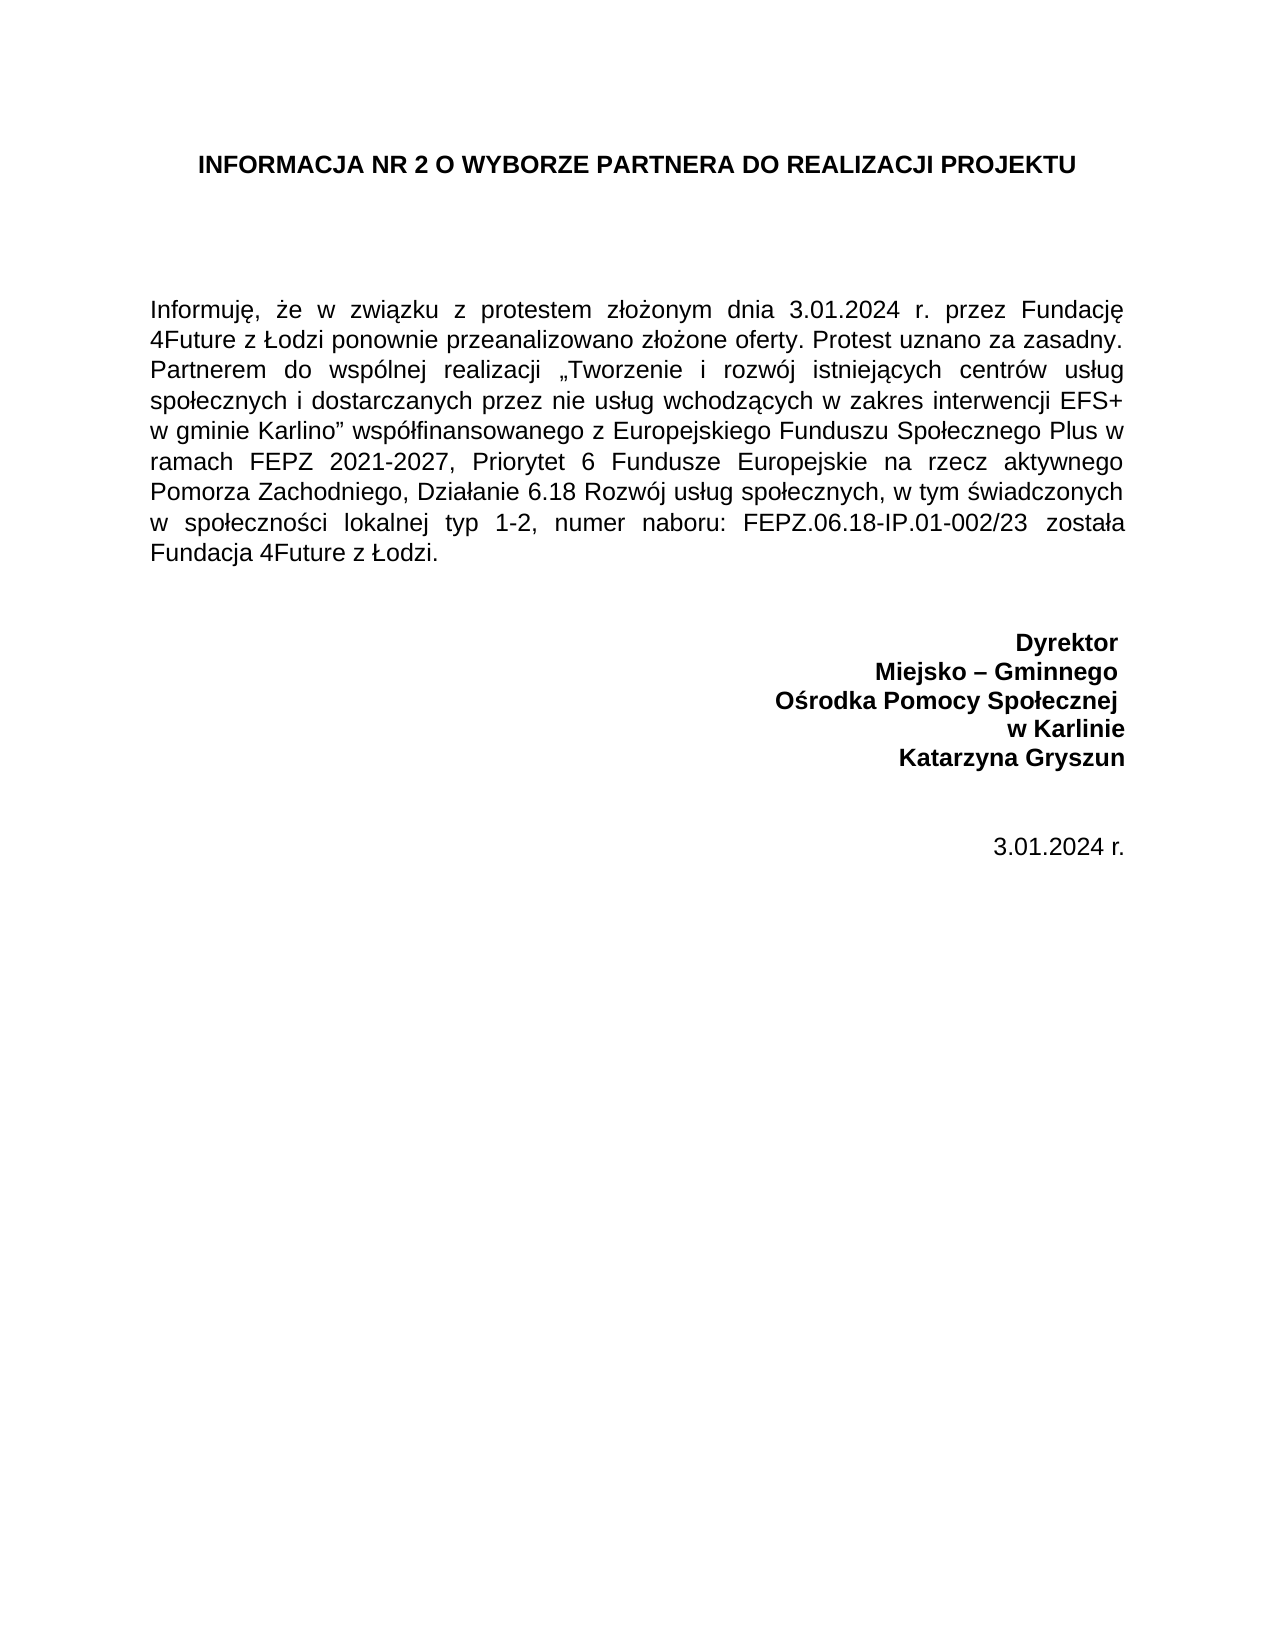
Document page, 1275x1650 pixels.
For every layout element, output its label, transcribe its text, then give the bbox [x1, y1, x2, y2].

text Ośrodka Pomocy Społecznej [150, 686, 1125, 714]
text 3.01.2024 r. [150, 832, 1125, 860]
text INFORMACJA NR 2 O WYBORZE PARTNERA DO REALIZACJI PROJEKTU [150, 150, 1125, 179]
text Dyrektor [150, 628, 1125, 657]
text w Karlinie [150, 714, 1125, 743]
subtitle Informuję, że w związku z protestem złożonym dnia 3.01.2024 r. przez Fundację 4Future z Łodzi ponownie przeanalizowano złożone oferty. Protest uznano za zasadny. Partnerem do wspólnej realizacji „Tworzenie i rozwój istniejących centrów usług społecznych i dostarczanych przez nie usług wchodzących w zakres interwencji EFS+ w gminie Karlino” współfinansowanego z Europejskiego Funduszu Społecznego Plus w ramach FEPZ 2021-2027, Priorytet 6 Fundusze Europejskie na rzecz aktywnego Pomorza Zachodniego, Działanie 6.18 Rozwój usług społecznych, w tym świadczonych w społeczności lokalnej typ 1-2, numer naboru: FEPZ.06.18-IP.01-002/23 została Fundacja 4Future z Łodzi. [150, 294, 1125, 567]
text Miejsko – Gminnego [150, 657, 1125, 686]
text Katarzyna Gryszun [150, 743, 1125, 772]
